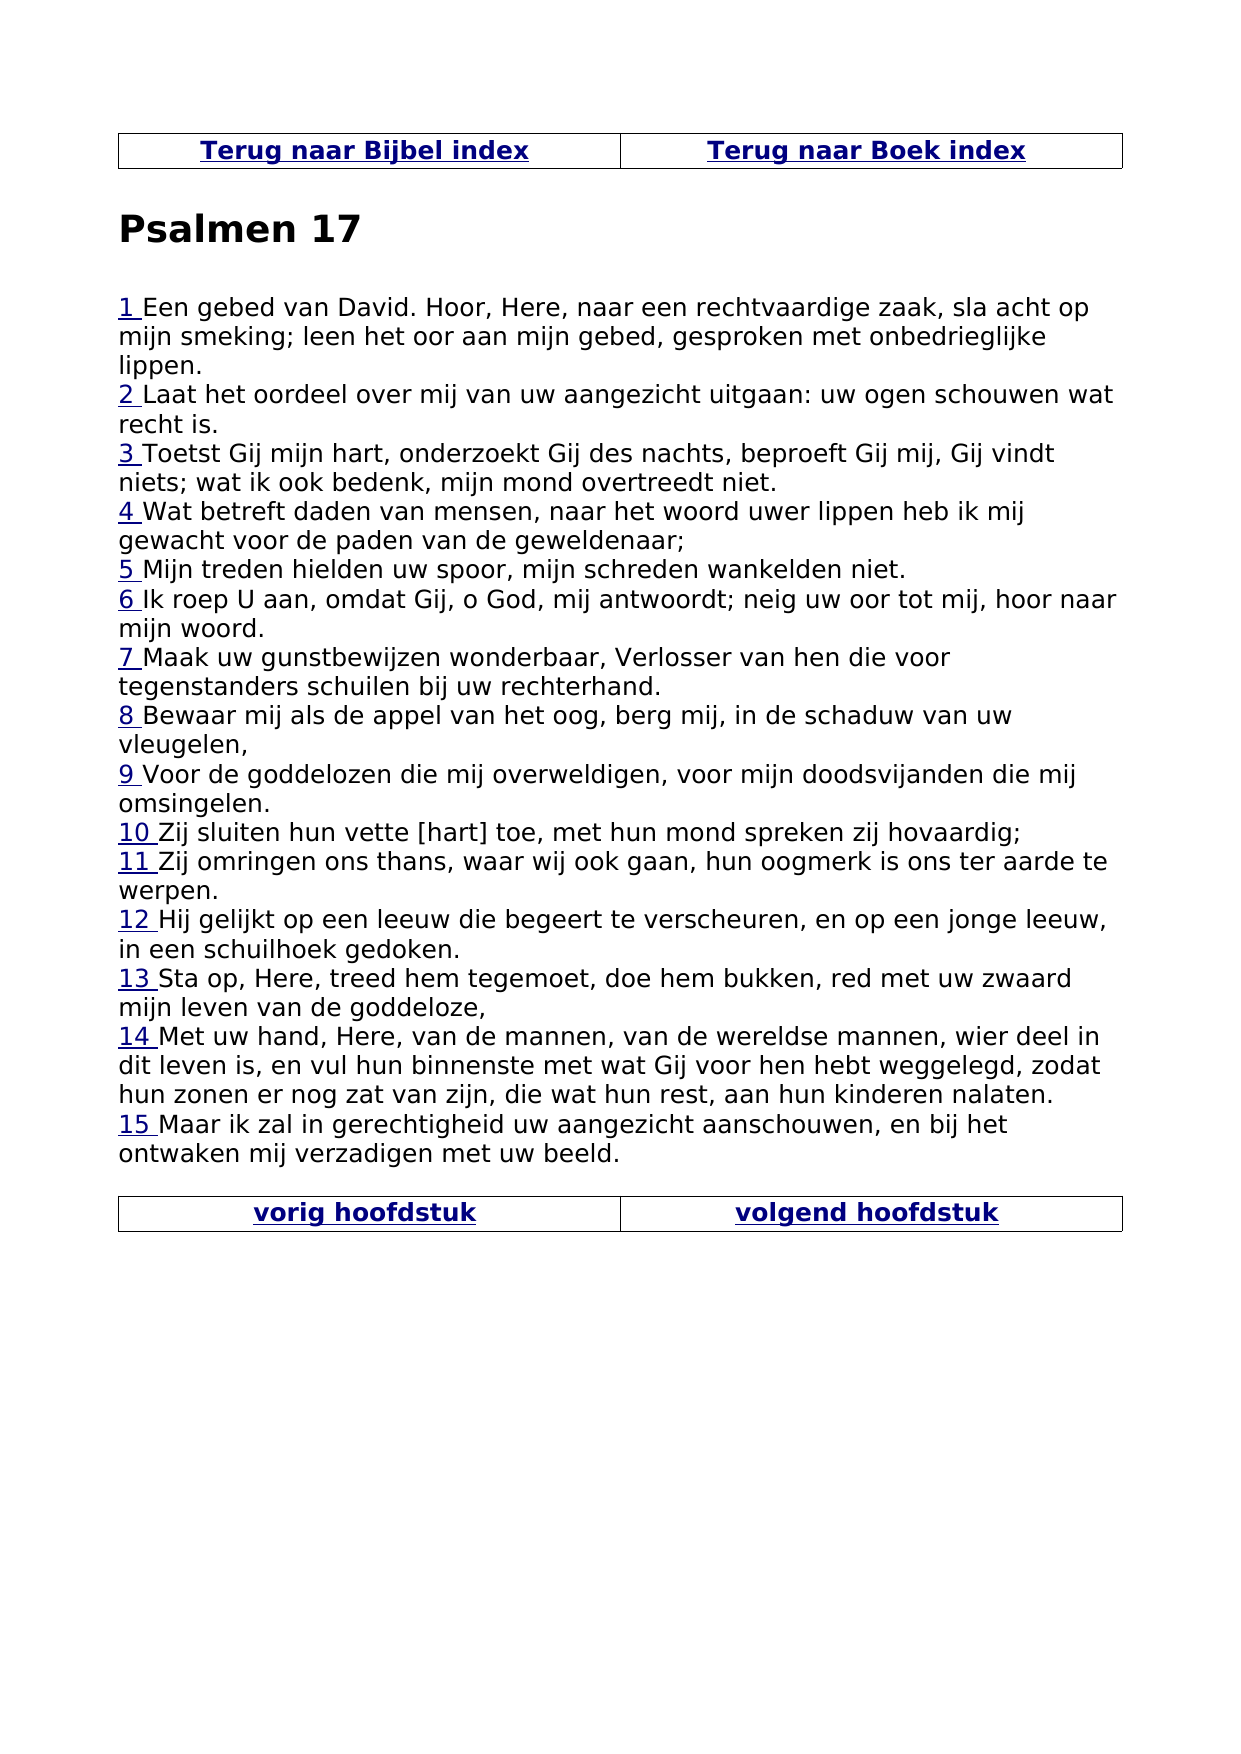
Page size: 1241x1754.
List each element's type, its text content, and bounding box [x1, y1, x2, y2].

table_header Terug naar Bijbel index [119, 134, 620, 168]
table_header Terug naar Boek index [621, 134, 1122, 168]
text 1 Een gebed van David. Hoor, Here, naar een rechtvaardige zaak, sla acht op mijn smeking; leen het oor aan mijn gebed, gesproken met onbedrieglijke lippen. 2 Laat het oordeel over mij van uw aangezicht uitgaan: uw ogen schouwen wat recht is. 3 Toetst Gij mijn hart, onderzoekt Gij des nachts, beproeft Gij mij, Gij vindt niets; wat ik ook bedenk, mijn mond overtreedt niet. 4 Wat betreft daden van mensen, naar het woord uwer lippen heb ik mij gewacht voor de paden van de geweldenaar; 5 Mijn treden hielden uw spoor, mijn schreden wankelden niet. 6 Ik roep U aan, omdat Gij, o God, mij antwoordt; neig uw oor tot mij, hoor naar mijn woord. 7 Maak uw gunstbewijzen wonderbaar, Verlosser van hen die voor tegenstanders schuilen bij uw rechterhand. 8 Bewaar mij als de appel van het oog, berg mij, in de schaduw van uw vleugelen, 9 Voor de goddelozen die mij overweldigen, voor mijn doodsvijanden die mij omsingelen. 10 Zij sluiten hun vette [hart] toe, met hun mond spreken zij hovaardig; 11 Zij omringen ons thans, waar wij ook gaan, hun oogmerk is ons ter aarde te werpen. 12 Hij gelijkt op een leeuw die begeert te verscheuren, en op een jonge leeuw, in een schuilhoek gedoken. 13 Sta op, Here, treed hem tegemoet, doe hem bukken, red met uw zwaard mijn leven van de goddeloze, 14 Met uw hand, Here, van de mannen, van de wereldse mannen, wier deel in dit leven is, en vul hun binnenste met wat Gij voor hen hebt weggelegd, zodat hun zonen er nog zat van zijn, die wat hun rest, aan hun kinderen nalaten. 15 Maar ik zal in gerechtigheid uw aangezicht aanschouwen, en bij het ontwaken mij verzadigen met uw beeld. [118, 264, 1122, 1168]
table_header volgend hoofdstuk [621, 1197, 1122, 1231]
table_header vorig hoofdstuk [119, 1197, 620, 1231]
subtitle Psalmen 17 [118, 208, 1122, 252]
